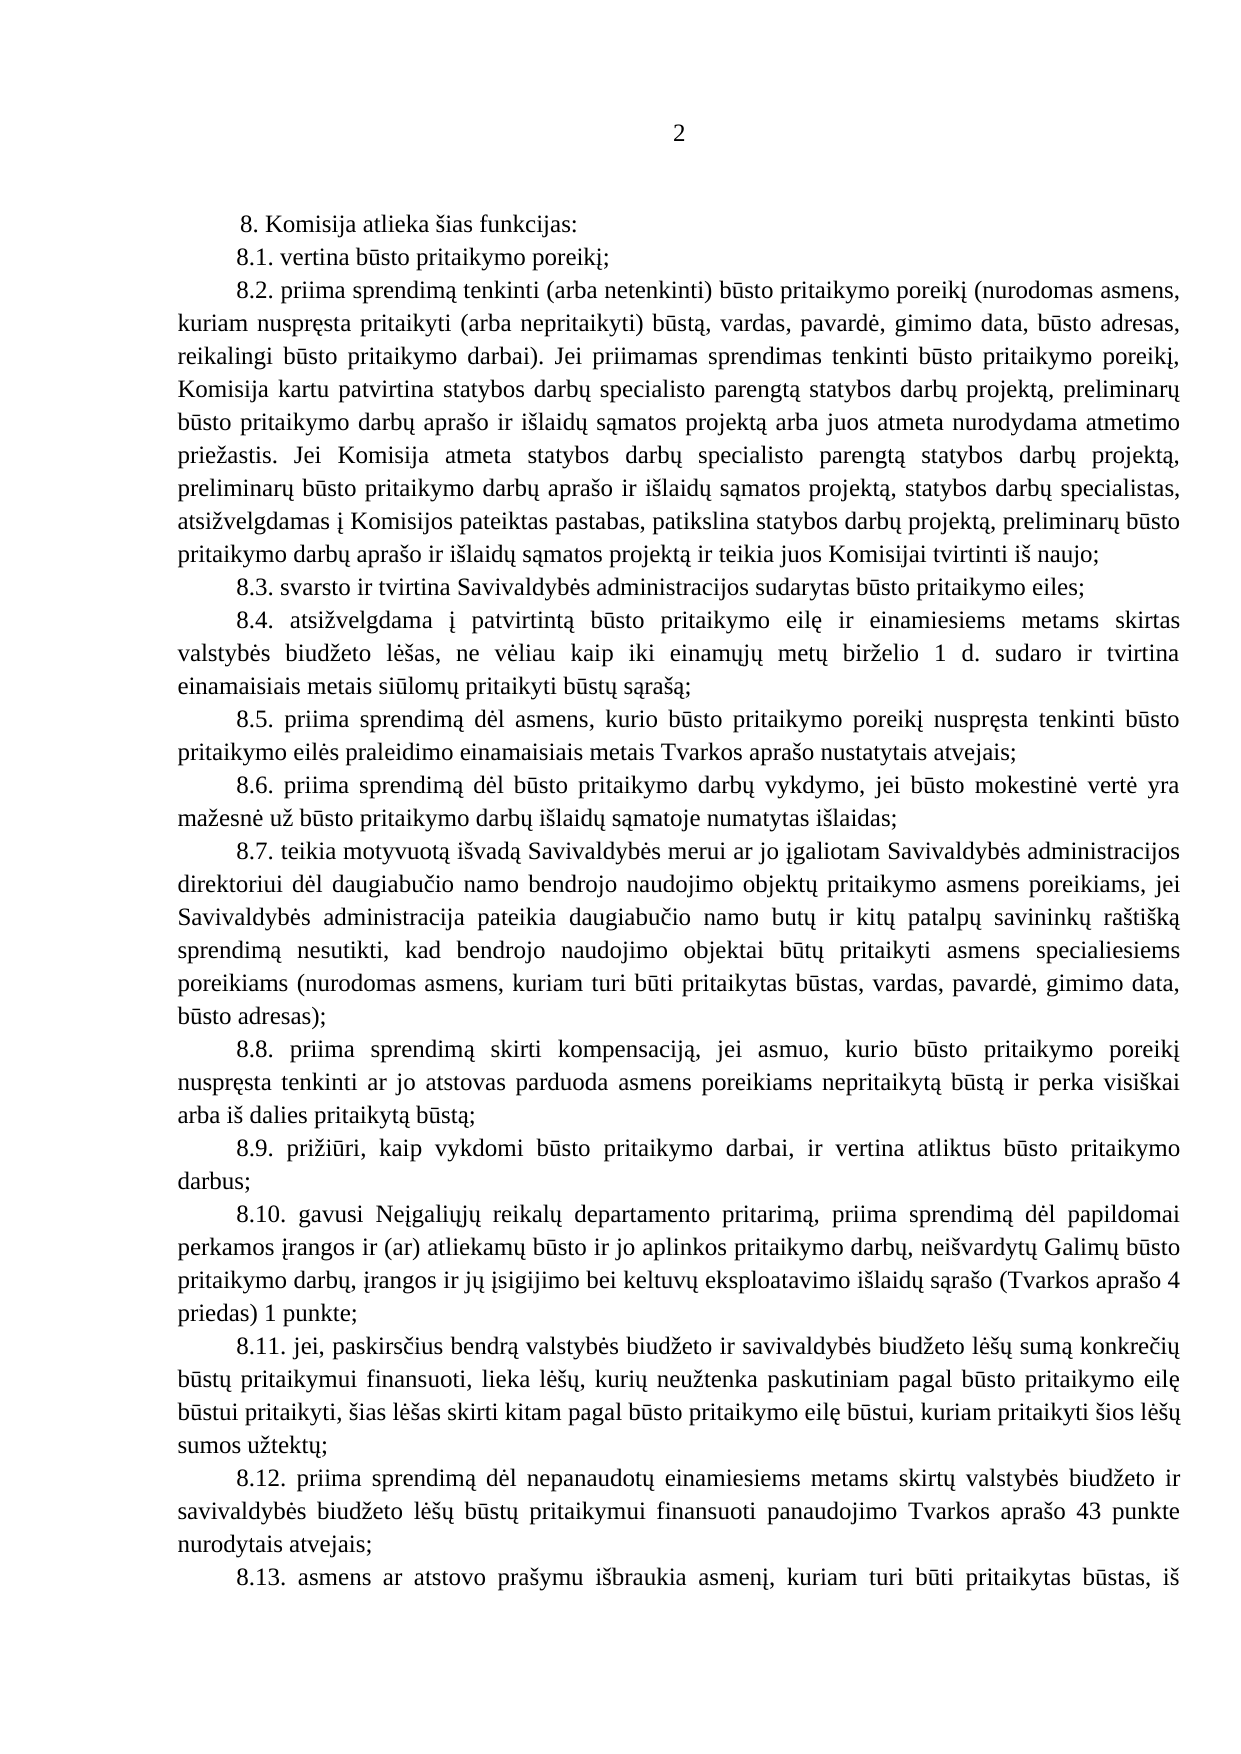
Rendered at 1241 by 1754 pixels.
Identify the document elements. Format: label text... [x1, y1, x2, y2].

text 8.4. atsižvelgdama į patvirtintą būsto pritaikymo eilę ir einamiesiems metams skirtas valstybės biudžeto lėšas, ne vėliau kaip iki einamųjų metų birželio 1 d. sudaro ir tvirtina einamaisiais metais siūlomų pritaikyti būstų sąrašą; [177, 605, 1181, 700]
text 8.3. svarsto ir tvirtina Savivaldybės administracijos sudarytas būsto pritaikymo eiles; [177, 572, 1181, 601]
text 8. Komisija atlieka šias funkcijas: [177, 209, 1181, 237]
text 8.7. teikia motyvuotą išvadą Savivaldybės merui ar jo įgaliotam Savivaldybės administracijos direktoriui dėl daugiabučio namo bendrojo naudojimo objektų pritaikymo asmens poreikiams, jei Savivaldybės administracija pateikia daugiabučio namo butų ir kitų patalpų savininkų raštišką sprendimą nesutikti, kad bendrojo naudojimo objektai būtų pritaikyti asmens specialiesiems poreikiams (nurodomas asmens, kuriam turi būti pritaikytas būstas, vardas, pavardė, gimimo data, būsto adresas); [177, 836, 1181, 1030]
text 8.8. priima sprendimą skirti kompensaciją, jei asmuo, kurio būsto pritaikymo poreikį nuspręsta tenkinti ar jo atstovas parduoda asmens poreikiams nepritaikytą būstą ir perka visiškai arba iš dalies pritaikytą būstą; [177, 1034, 1181, 1129]
text 8.2. priima sprendimą tenkinti (arba netenkinti) būsto pritaikymo poreikį (nurodomas asmens, kuriam nuspręsta pritaikyti (arba nepritaikyti) būstą, vardas, pavardė, gimimo data, būsto adresas, reikalingi būsto pritaikymo darbai). Jei priimamas sprendimas tenkinti būsto pritaikymo poreikį, Komisija kartu patvirtina statybos darbų specialisto parengtą statybos darbų projektą, preliminarų būsto pritaikymo darbų aprašo ir išlaidų sąmatos projektą arba juos atmeta nurodydama atmetimo priežastis. Jei Komisija atmeta statybos darbų specialisto parengtą statybos darbų projektą, preliminarų būsto pritaikymo darbų aprašo ir išlaidų sąmatos projektą, statybos darbų specialistas, atsižvelgdamas į Komisijos pateiktas pastabas, patikslina statybos darbų projektą, preliminarų būsto pritaikymo darbų aprašo ir išlaidų sąmatos projektą ir teikia juos Komisijai tvirtinti iš naujo; [177, 275, 1181, 568]
text 8.12. priima sprendimą dėl nepanaudotų einamiesiems metams skirtų valstybės biudžeto ir savivaldybės biudžeto lėšų būstų pritaikymui finansuoti panaudojimo Tvarkos aprašo 43 punkte nurodytais atvejais; [177, 1463, 1181, 1558]
text 8.5. priima sprendimą dėl asmens, kurio būsto pritaikymo poreikį nuspręsta tenkinti būsto pritaikymo eilės praleidimo einamaisiais metais Tvarkos aprašo nustatytais atvejais; [177, 704, 1181, 766]
text 8.13. asmens ar atstovo prašymu išbraukia asmenį, kuriam turi būti pritaikytas būstas, iš [177, 1562, 1181, 1591]
text 8.9. prižiūri, kaip vykdomi būsto pritaikymo darbai, ir vertina atliktus būsto pritaikymo darbus; [177, 1133, 1181, 1195]
text 8.1. vertina būsto pritaikymo poreikį; [177, 242, 1181, 270]
text 8.11. jei, paskirsčius bendrą valstybės biudžeto ir savivaldybės biudžeto lėšų sumą konkrečių būstų pritaikymui finansuoti, lieka lėšų, kurių neužtenka paskutiniam pagal būsto pritaikymo eilę būstui pritaikyti, šias lėšas skirti kitam pagal būsto pritaikymo eilę būstui, kuriam pritaikyti šios lėšų sumos užtektų; [177, 1331, 1181, 1459]
text 8.6. priima sprendimą dėl būsto pritaikymo darbų vykdymo, jei būsto mokestinė vertė yra mažesnė už būsto pritaikymo darbų išlaidų sąmatoje numatytas išlaidas; [177, 770, 1181, 832]
text 8.10. gavusi Neįgaliųjų reikalų departamento pritarimą, priima sprendimą dėl papildomai perkamos įrangos ir (ar) atliekamų būsto ir jo aplinkos pritaikymo darbų, neišvardytų Galimų būsto pritaikymo darbų, įrangos ir jų įsigijimo bei keltuvų eksploatavimo išlaidų sąrašo (Tvarkos aprašo 4 priedas) 1 punkte; [177, 1199, 1181, 1327]
